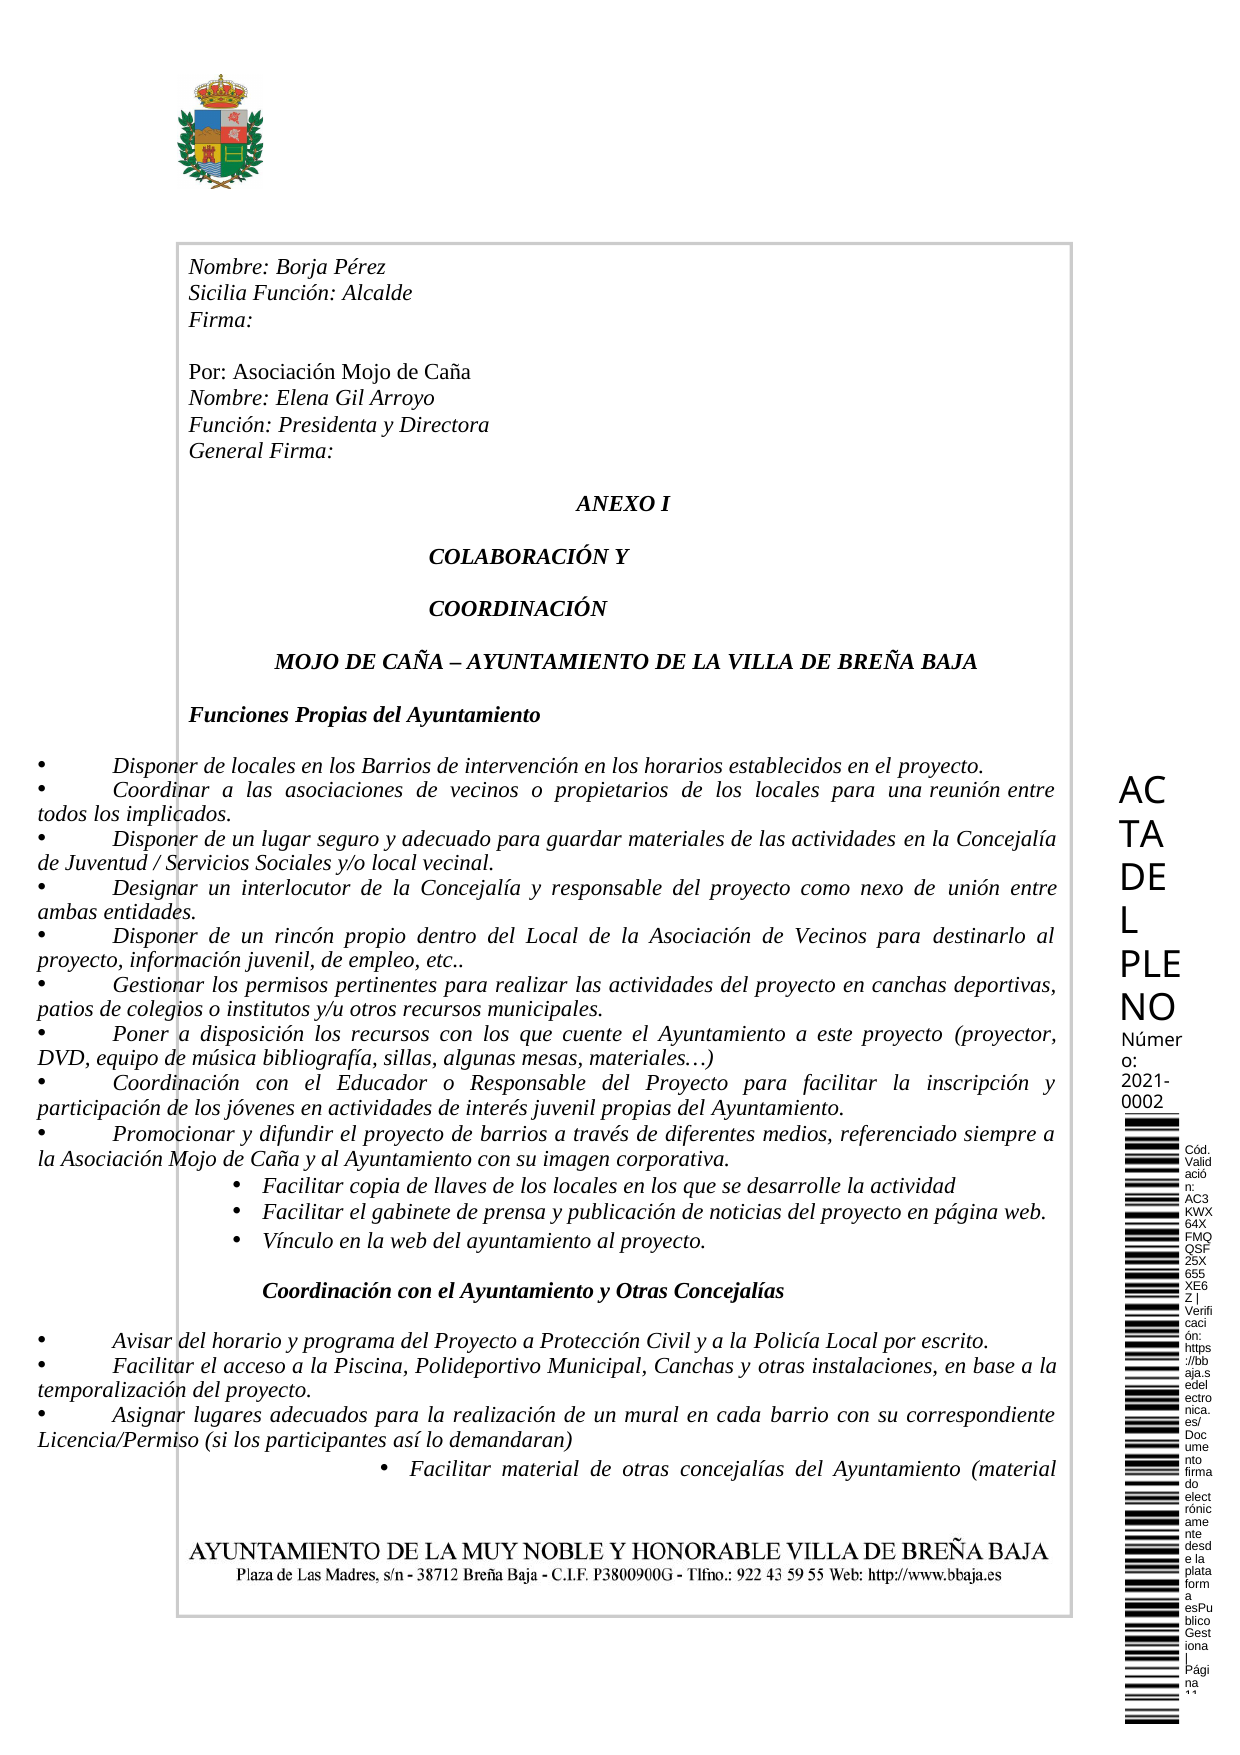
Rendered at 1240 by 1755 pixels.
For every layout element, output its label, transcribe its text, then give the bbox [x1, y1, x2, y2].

list Designar un interlocutor de la Concejalía y responsable del proyecto como nexo de unión entre ambas entidades. [179, 876, 1057, 924]
list [1073, 1453, 1125, 1482]
subtitle [1073, 1277, 1125, 1303]
list Coordinación con el Educador o Responsable del Proyecto para facilitar la inscripción y participación de los jóvenes en actividades de interés juvenil propias del Ayuntamiento. [37, 1070, 175, 1121]
list Designar un interlocutor de la Concejalía y responsable del proyecto como nexo de unión entre ambas entidades. [37, 876, 175, 924]
subtitle Por: Asociación Mojo de Caña [188, 358, 1069, 385]
text Nombre: Elena Gil Arroyo [188, 385, 1069, 411]
subtitle [1073, 358, 1189, 385]
list Coordinar a las asociaciones de vecinos o propietarios de los locales para una reunión entre todos los implicados. [179, 778, 1057, 827]
list [1073, 1225, 1125, 1254]
list Avisar del horario y programa del Proyecto a Protección Civil y a la Policía Local por escrito. [179, 1329, 1056, 1354]
list Avisar del horario y programa del Proyecto a Protección Civil y a la Policía Local por escrito. [37, 1329, 175, 1354]
list Coordinación con el Educador o Responsable del Proyecto para facilitar la inscripción y participación de los jóvenes en actividades de interés juvenil propias del Ayuntamiento. [179, 1070, 1057, 1121]
list Disponer de un lugar seguro y adecuado para guardar materiales de las actividades en la Concejalía de Juventud / Servicios Sociales y/o local vecinal. [37, 827, 175, 875]
list Asignar lugares adecuados para la realización de un mural en cada barrio con su correspondiente Licencia/Permiso (si los participantes así lo demandaran) [179, 1402, 1057, 1453]
text [1073, 648, 1189, 674]
list Gestionar los permisos pertinentes para realizar las actividades del proyecto en canchas deportivas, patios de colegios o institutos y/u otros recursos municipales. [37, 973, 175, 1022]
text Función: Presidenta y Directora General Firma: [188, 411, 569, 464]
list Poner a disposición los recursos con los que cuente el Ayuntamiento a este proyecto (proyector, DVD, equipo de música bibliografía, sillas, algunas mesas, materiales…) [37, 1022, 175, 1070]
list Vínculo en la web del ayuntamiento al proyecto. [232, 1225, 1069, 1254]
text Cód. Validación: AC3KWX64XFMQQSF25X655XE6Z | Verificación: https://bbaja.sedelectronica.es/ Documento firmado electrónicamente desde la plataforma esPublico Gestiona | Página 11 de 24 [1184, 1144, 1213, 1694]
list Gestionar los permisos pertinentes para realizar las actividades del proyecto en canchas deportivas, patios de colegios o institutos y/u otros recursos municipales. [179, 973, 1057, 1022]
list Número: 2021-0002 Fecha: 12/02/2021 [1121, 1029, 1185, 1113]
list Coordinar a las asociaciones de vecinos o propietarios de los locales para una reunión entre todos los implicados. [37, 778, 175, 827]
list Facilitar material de otras concejalías del Ayuntamiento (material [380, 1453, 1069, 1482]
list Disponer de un lugar seguro y adecuado para guardar materiales de las actividades en la Concejalía de Juventud / Servicios Sociales y/o local vecinal. [179, 827, 1056, 875]
text Firma: [188, 306, 1069, 332]
list Asignar lugares adecuados para la realización de un mural en cada barrio con su correspondiente Licencia/Permiso (si los participantes así lo demandaran) [37, 1402, 175, 1453]
list Facilitar copia de llaves de los locales en los que se desarrolle la actividad [232, 1171, 1069, 1198]
subtitle [1073, 701, 1189, 727]
text Nombre: Borja Pérez Sicilia Función: Alcalde [188, 253, 449, 306]
subtitle Funciones Propias del Ayuntamiento [188, 701, 1069, 727]
list Disponer de un rincón propio dentro del Local de la Asociación de Vecinos para destinarlo al proyecto, información juvenil, de empleo, etc.. [37, 924, 175, 973]
list Facilitar el acceso a la Piscina, Polideportivo Municipal, Canchas y otras instalaciones, en base a la temporalización del proyecto. [179, 1354, 1057, 1402]
list Poner a disposición los recursos con los que cuente el Ayuntamiento a este proyecto (proyector, DVD, equipo de música bibliografía, sillas, algunas mesas, materiales…) [179, 1022, 1057, 1070]
list ACTA DEL PLENO [1119, 769, 1185, 1029]
list Promocionar y difundir el proyecto de barrios a través de diferentes medios, referenciado siempre a la Asociación Mojo de Caña y al Ayuntamiento con su imagen corporativa. [37, 1121, 175, 1171]
list Promocionar y difundir el proyecto de barrios a través de diferentes medios, referenciado siempre a la Asociación Mojo de Caña y al Ayuntamiento con su imagen corporativa. [179, 1121, 1057, 1171]
list Disponer de locales en los Barrios de intervención en los horarios establecidos en el proyecto. [37, 754, 175, 778]
subtitle ANEXO I COLABORACIÓN Y COORDINACIÓN [429, 490, 812, 622]
list Facilitar el acceso a la Piscina, Polideportivo Municipal, Canchas y otras instalaciones, en base a la temporalización del proyecto. [37, 1354, 175, 1402]
list Disponer de un rincón propio dentro del Local de la Asociación de Vecinos para destinarlo al proyecto, información juvenil, de empleo, etc.. [179, 924, 1056, 973]
subtitle Coordinación con el Ayuntamiento y Otras Concejalías [262, 1277, 1069, 1303]
list Disponer de locales en los Barrios de intervención en los horarios establecidos en el proyecto. [179, 754, 1057, 778]
list Facilitar el gabinete de prensa y publicación de noticias del proyecto en página web. [232, 1198, 1069, 1225]
text [1073, 306, 1189, 332]
text MOJO DE CAÑA – AYUNTAMIENTO DE LA VILLA DE BREÑA BAJA [274, 648, 1069, 674]
list Disponer de locales en los Barrios de intervención en los horarios establecidos en el proyecto. [1117, 767, 1185, 1113]
text [1073, 385, 1189, 411]
